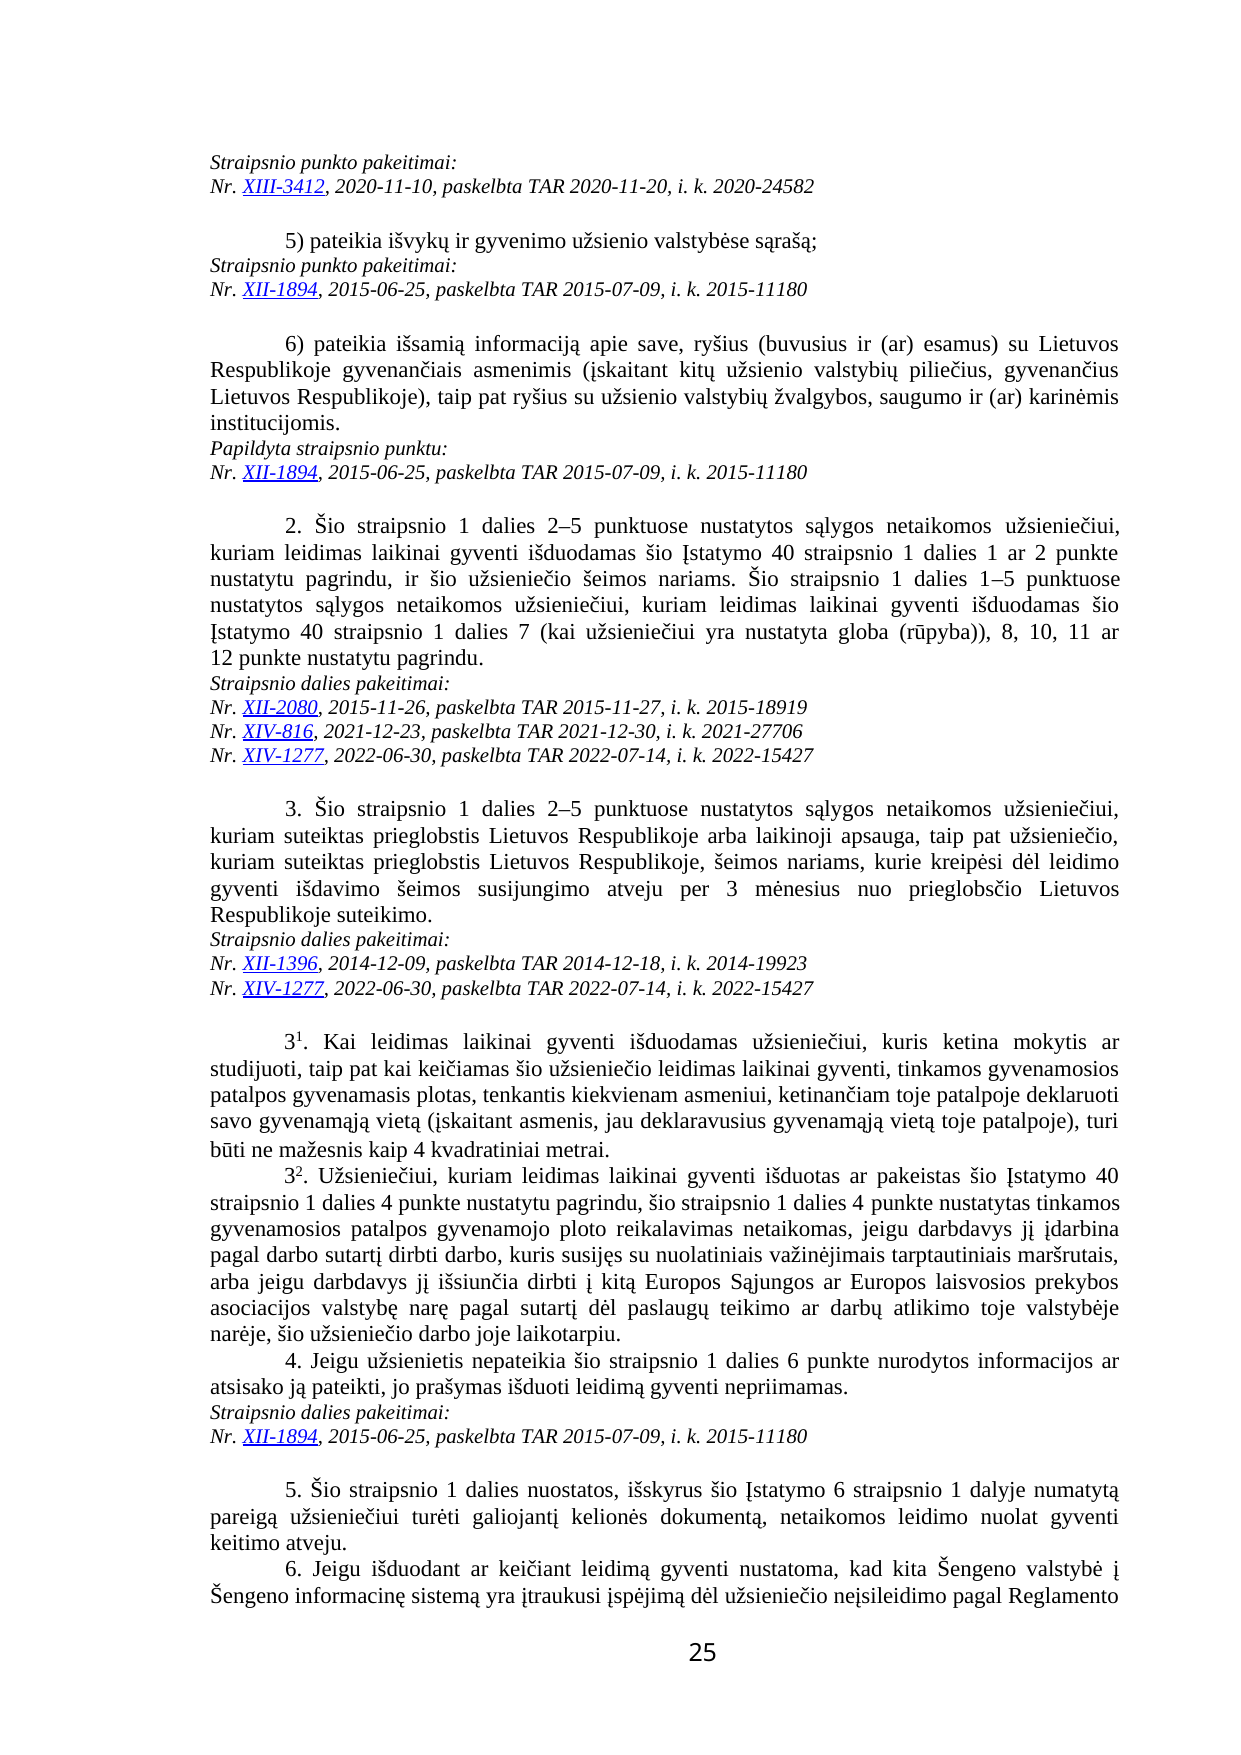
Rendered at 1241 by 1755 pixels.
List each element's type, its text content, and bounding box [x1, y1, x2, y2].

text Papildyta straipsnio punktu: [210, 436, 1120, 459]
text Straipsnio dalies pakeitimai: [210, 671, 1120, 694]
text Straipsnio dalies pakeitimai: [210, 1399, 1120, 1424]
text 4. Jeigu užsienietis nepateikia šio straipsnio 1 dalies 6 punkte nurodytos informacijos ar atsisako ją pateikti, jo prašymas išduoti leidimą gyventi nepriimamas. [210, 1347, 1120, 1399]
text Nr. XII-2080, 2015-11-26, paskelbta TAR 2015-11-27, i. k. 2015-18919 [210, 694, 1120, 719]
text Nr. XIV-1277, 2022-06-30, paskelbta TAR 2022-07-14, i. k. 2022-15427 [210, 743, 1120, 767]
text 6. Jeigu išduodant ar keičiant leidimą gyventi nustatoma, kad kita Šengeno valstybė į Šengeno informacinę sistemą yra įtraukusi įspėjimą dėl užsieniečio neįsileidimo pagal Reglamento [210, 1556, 1120, 1608]
text Straipsnio punkto pakeitimai: [210, 150, 1120, 174]
text 3. Šio straipsnio 1 dalies 2–5 punktuose nustatytos sąlygos netaikomos užsieniečiui, kuriam suteiktas prieglobstis Lietuvos Respublikoje arba laikinoji apsauga, taip pat užsieniečio, kuriam suteiktas prieglobstis Lietuvos Respublikoje, šeimos nariams, kurie kreipėsi dėl leidimo gyventi išdavimo šeimos susijungimo atveju per 3 mėnesius nuo prieglobsčio Lietuvos Respublikoje suteikimo. [210, 796, 1120, 927]
text Nr. XIII-3412, 2020-11-10, paskelbta TAR 2020-11-20, i. k. 2020-24582 [210, 174, 1120, 198]
text 32. Užsieniečiui, kuriam leidimas laikinai gyventi išduotas ar pakeistas šio Įstatymo 40 straipsnio 1 dalies 4 punkte nustatytu pagrindu, šio straipsnio 1 dalies 4 punkte nustatytas tinkamos gyvenamosios patalpos gyvenamojo ploto reikalavimas netaikomas, jeigu darbdavys jį įdarbina pagal darbo sutartį dirbti darbo, kuris susijęs su nuolatiniais važinėjimais tarptautiniais maršrutais, arba jeigu darbdavys jį išsiunčia dirbti į kitą Europos Sąjungos ar Europos laisvosios prekybos asociacijos valstybę narę pagal sutartį dėl paslaugų teikimo ar darbų atlikimo toje valstybėje narėje, šio užsieniečio darbo joje laikotarpiu. [210, 1162, 1120, 1347]
text Nr. XIV-1277, 2022-06-30, paskelbta TAR 2022-07-14, i. k. 2022-15427 [210, 975, 1120, 999]
text 5) pateikia išvykų ir gyvenimo užsienio valstybėse sąrašą; [210, 227, 1120, 253]
text Straipsnio dalies pakeitimai: [210, 927, 1120, 951]
text 5. Šio straipsnio 1 dalies nuostatos, išskyrus šio Įstatymo 6 straipsnio 1 dalyje numatytą pareigą užsieniečiui turėti galiojantį kelionės dokumentą, netaikomos leidimo nuolat gyventi keitimo atveju. [210, 1476, 1120, 1556]
text 31. Kai leidimas laikinai gyventi išduodamas užsieniečiui, kuris ketina mokytis ar studijuoti, taip pat kai keičiamas šio užsieniečio leidimas laikinai gyventi, tinkamos gyvenamosios patalpos gyvenamasis plotas, tenkantis kiekvienam asmeniui, ketinančiam toje patalpoje deklaruoti savo gyvenamąją vietą (įskaitant asmenis, jau deklaravusius gyvenamąją vietą toje patalpoje), turi būti ne mažesnis kaip 4 kvadratiniai metrai. [210, 1028, 1120, 1162]
text Nr. XII-1894, 2015-06-25, paskelbta TAR 2015-07-09, i. k. 2015-11180 [210, 277, 1120, 301]
text Straipsnio punkto pakeitimai: [210, 253, 1120, 277]
text Nr. XII-1894, 2015-06-25, paskelbta TAR 2015-07-09, i. k. 2015-11180 [210, 459, 1120, 484]
text 2. Šio straipsnio 1 dalies 2–5 punktuose nustatytos sąlygos netaikomos užsieniečiui, kuriam leidimas laikinai gyventi išduodamas šio Įstatymo 40 straipsnio 1 dalies 1 ar 2 punkte nustatytu pagrindu, ir šio užsieniečio šeimos nariams. Šio straipsnio 1 dalies 1–5 punktuose nustatytos sąlygos netaikomos užsieniečiui, kuriam leidimas laikinai gyventi išduodamas šio Įstatymo 40 straipsnio 1 dalies 7 (kai užsieniečiui yra nustatyta globa (rūpyba)), 8, 10, 11 ar 12 punkte nustatytu pagrindu. [210, 512, 1120, 671]
text 6) pateikia išsamią informaciją apie save, ryšius (buvusius ir (ar) esamus) su Lietuvos Respublikoje gyvenančiais asmenimis (įskaitant kitų užsienio valstybių piliečius, gyvenančius Lietuvos Respublikoje), taip pat ryšius su užsienio valstybių žvalgybos, saugumo ir (ar) karinėmis institucijomis. [210, 330, 1120, 436]
text Nr. XII-1396, 2014-12-09, paskelbta TAR 2014-12-18, i. k. 2014-19923 [210, 951, 1120, 975]
text Nr. XII-1894, 2015-06-25, paskelbta TAR 2015-07-09, i. k. 2015-11180 [210, 1424, 1120, 1448]
text Nr. XIV-816, 2021-12-23, paskelbta TAR 2021-12-30, i. k. 2021-27706 [210, 719, 1120, 743]
